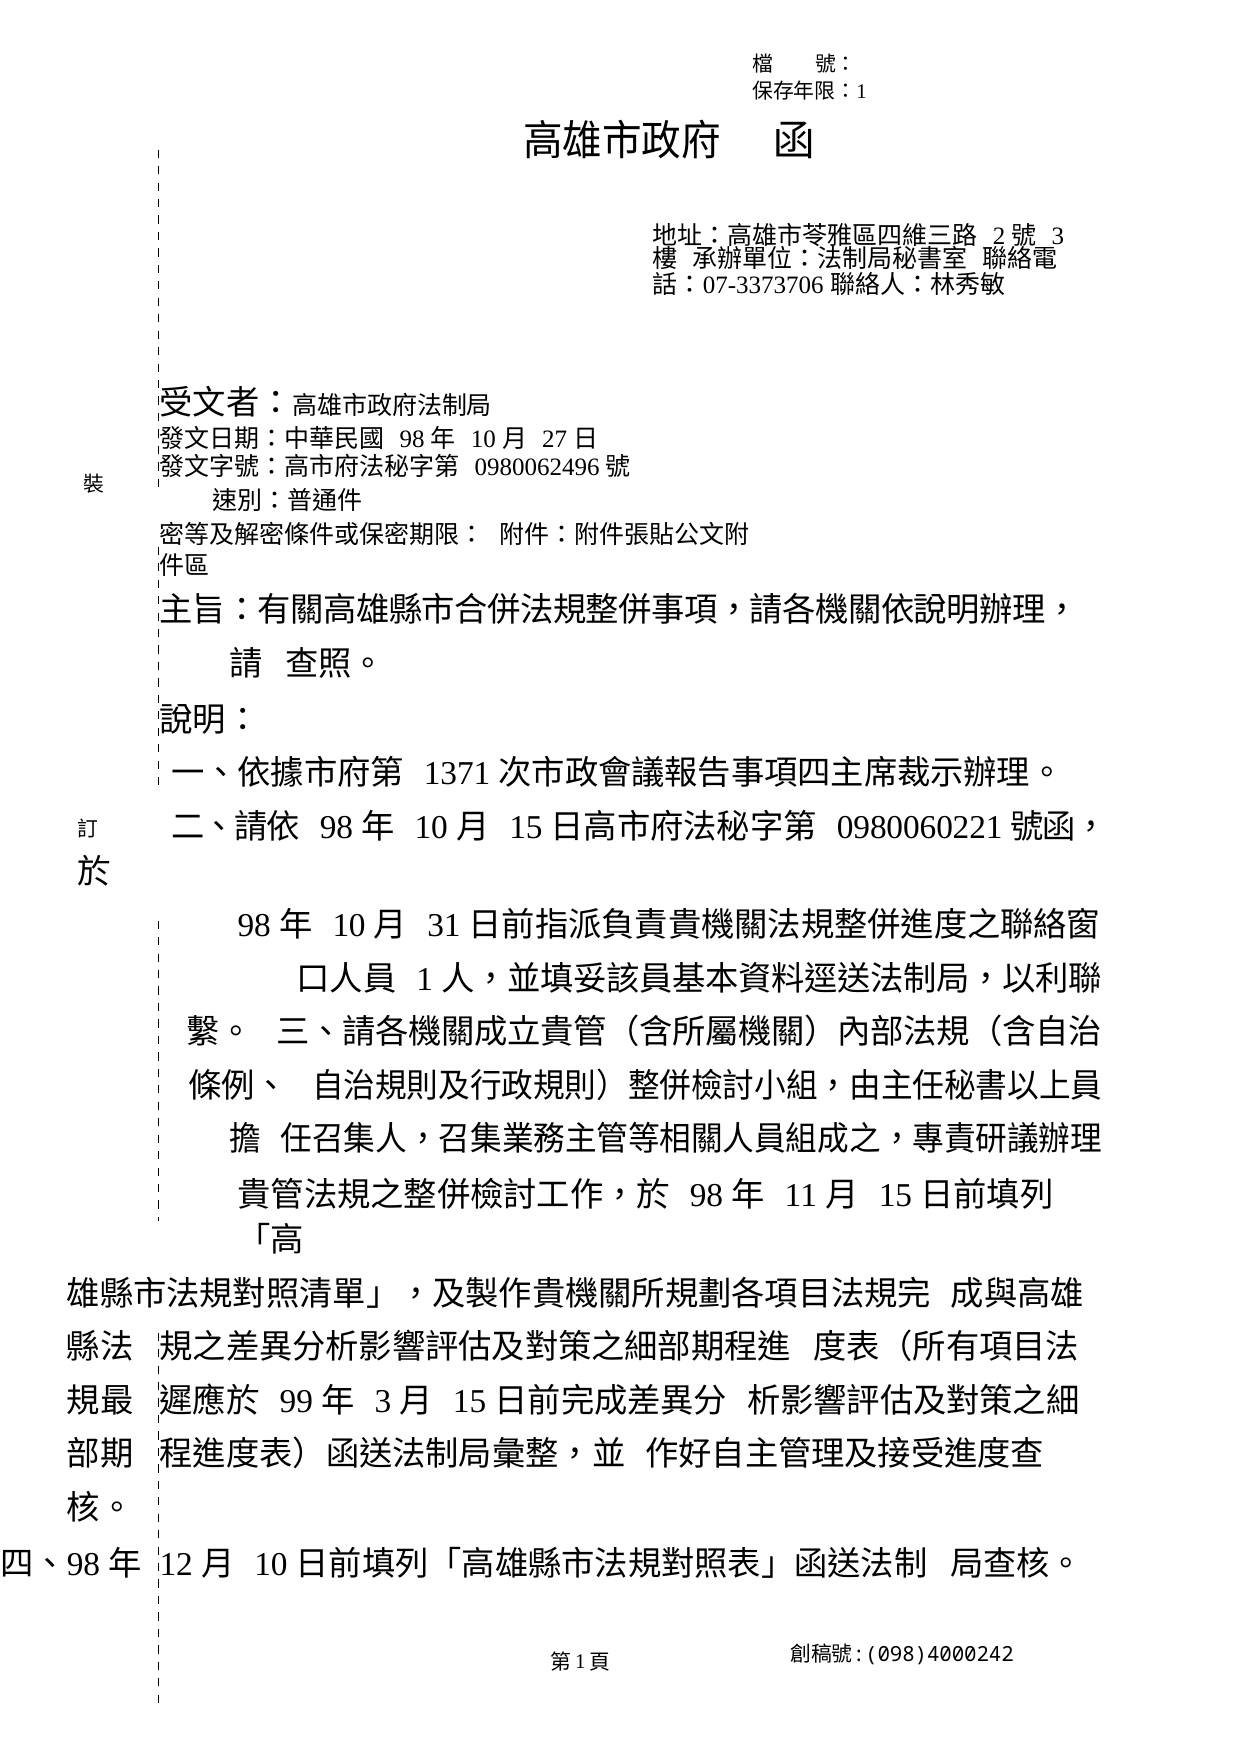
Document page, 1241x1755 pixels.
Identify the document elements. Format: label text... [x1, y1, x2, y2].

text 98 年 10 月 31 日前指派負責貴機關法規整併進度之聯絡窗 [237, 901, 1113, 947]
text 口人員 1 人，並填妥該員基本資料逕送法制局，以利聯繫。 三、請各機關成立貴管（含所屬機關）內部法規（含自治條例、 自治規則及行政規則）整併檢討小組，由主任秘書以上員擔 任召集人，召集業務主管等相關人員組成之，專責研議辦理 [171, 954, 1102, 1161]
text 裝 速別：普通件 [83, 481, 1113, 516]
text 高雄市政府 函 [523, 111, 1113, 167]
text 地址：高雄市苓雅區四維三路 2 號 3 樓 承辦單位：法制局秘書室 聯絡電話：07-3373706 聯絡人：林秀敏 [653, 224, 1078, 301]
text 線 雄縣市法規對照清單」，及製作貴機關所規劃各項目法規完 成與高雄縣法規之差異分析影響評估及對策之細部期程進 度表（所有項目法規最遲應於 99 年 3 月 15 日前完成差異分 析影響評估及對策之細部期程進度表）函送法制局彙整，並 作好自主管理及接受進度查核。 [0, 1269, 1093, 1529]
text 密等及解密條件或保密期限： 附件：附件張貼公文附件區 [138, 518, 761, 581]
text 第1頁 創稿號:(098)4000242 [550, 1639, 1113, 1676]
text 主旨：有關高雄縣市合併法規整併事項，請各機關依說明辦理，請 查照。 [137, 586, 1093, 685]
text 訂 二、請依 98 年 10 月 15 日高市府法秘字第 0980060221 號函，於 [78, 802, 1113, 893]
text 四、98 年 12 月 10 日前填列「高雄縣市法規對照表」函送法制 局查核。 [0, 1539, 1093, 1585]
text 貴管法規之整併檢討工作，於 98 年 11 月 15 日前填列「高 [237, 1171, 1113, 1262]
text 發文日期：中華民國 98 年 10 月 27 日 [138, 423, 1113, 454]
text 檔 號： 保存年限：1 [752, 50, 868, 104]
text 發文字號：高市府法秘字第 0980062496 號 [138, 454, 1113, 481]
text 受文者：高雄市政府法制局 [138, 380, 1113, 423]
text 說明： [138, 695, 1113, 741]
text 一、依據市府第 1371 次市政會議報告事項四主席裁示辦理。 [171, 749, 1113, 794]
